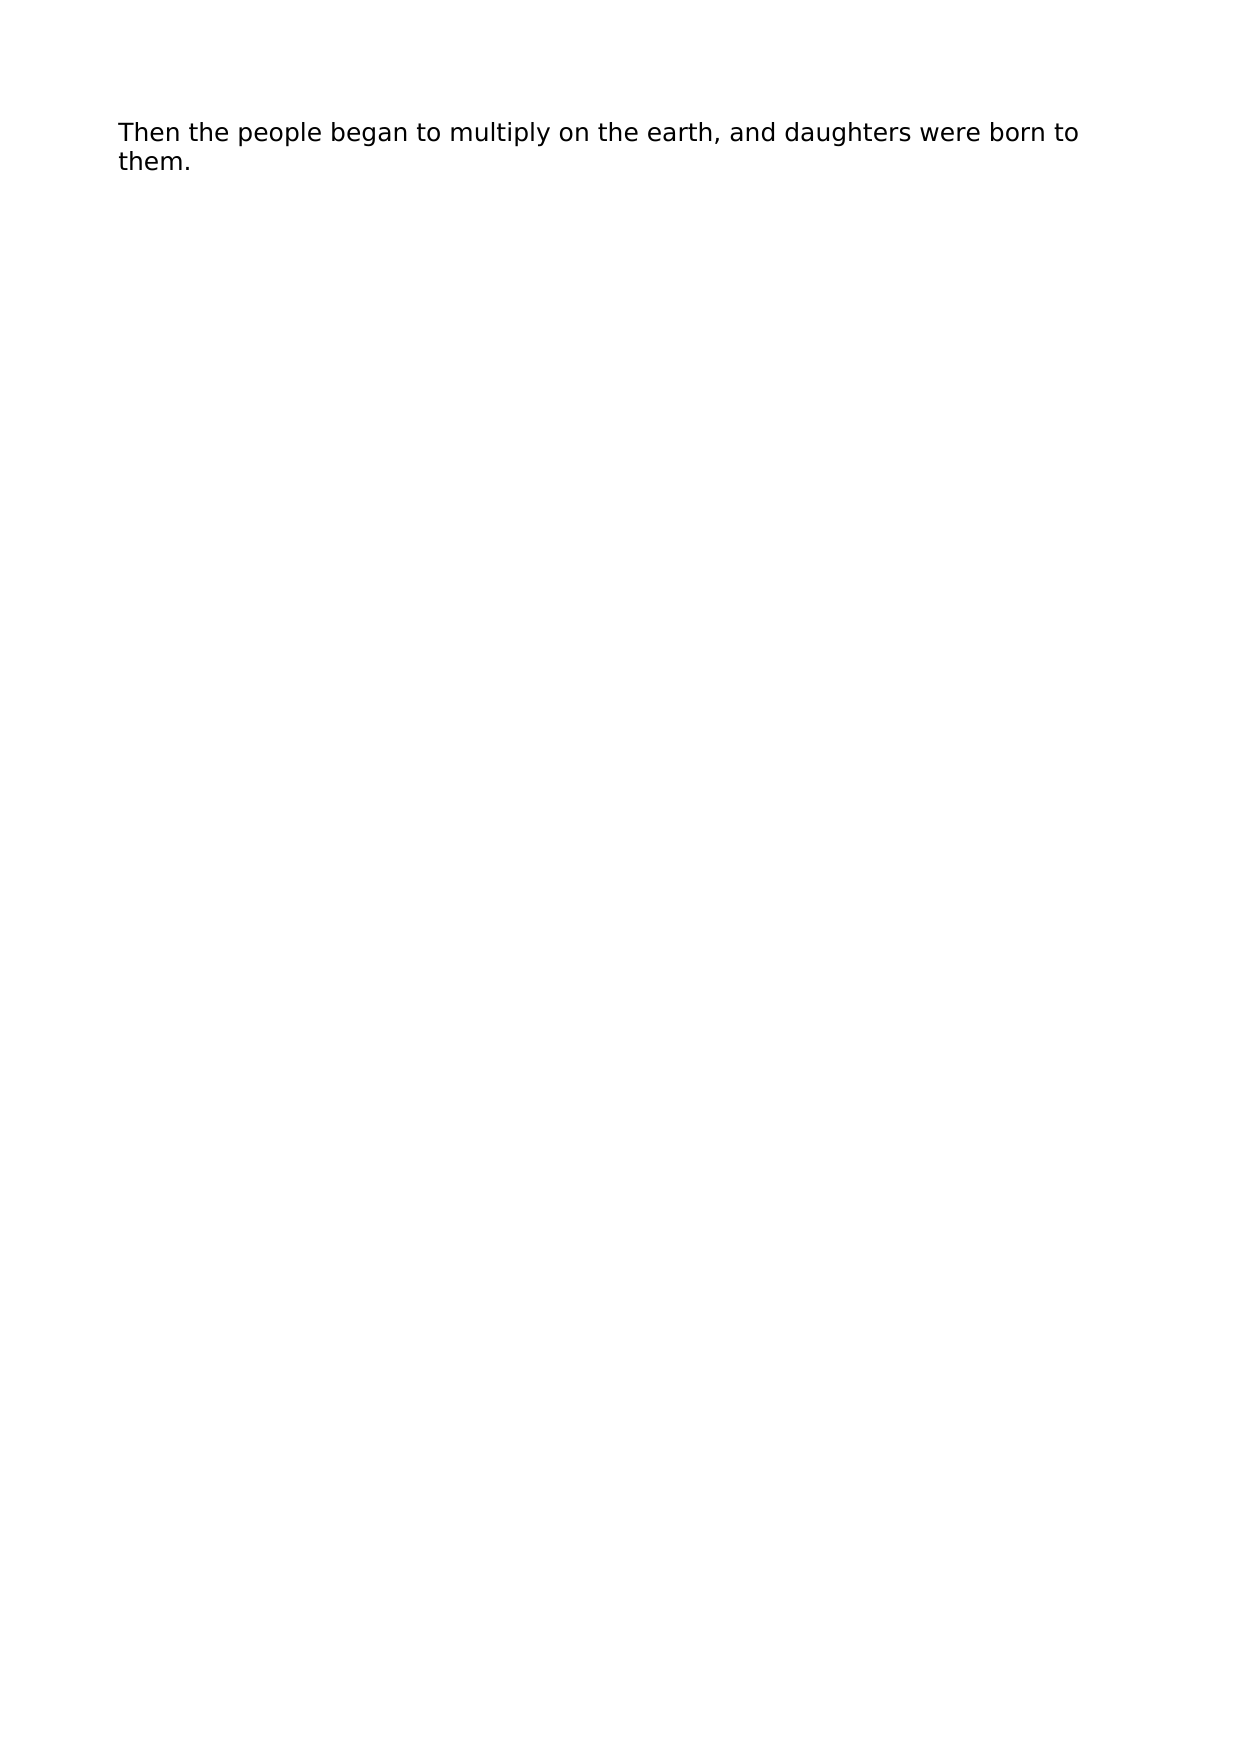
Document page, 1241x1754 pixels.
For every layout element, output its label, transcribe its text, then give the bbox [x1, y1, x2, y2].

text Then the people began to multiply on the earth, and daughters were born to them. [118, 118, 1122, 176]
